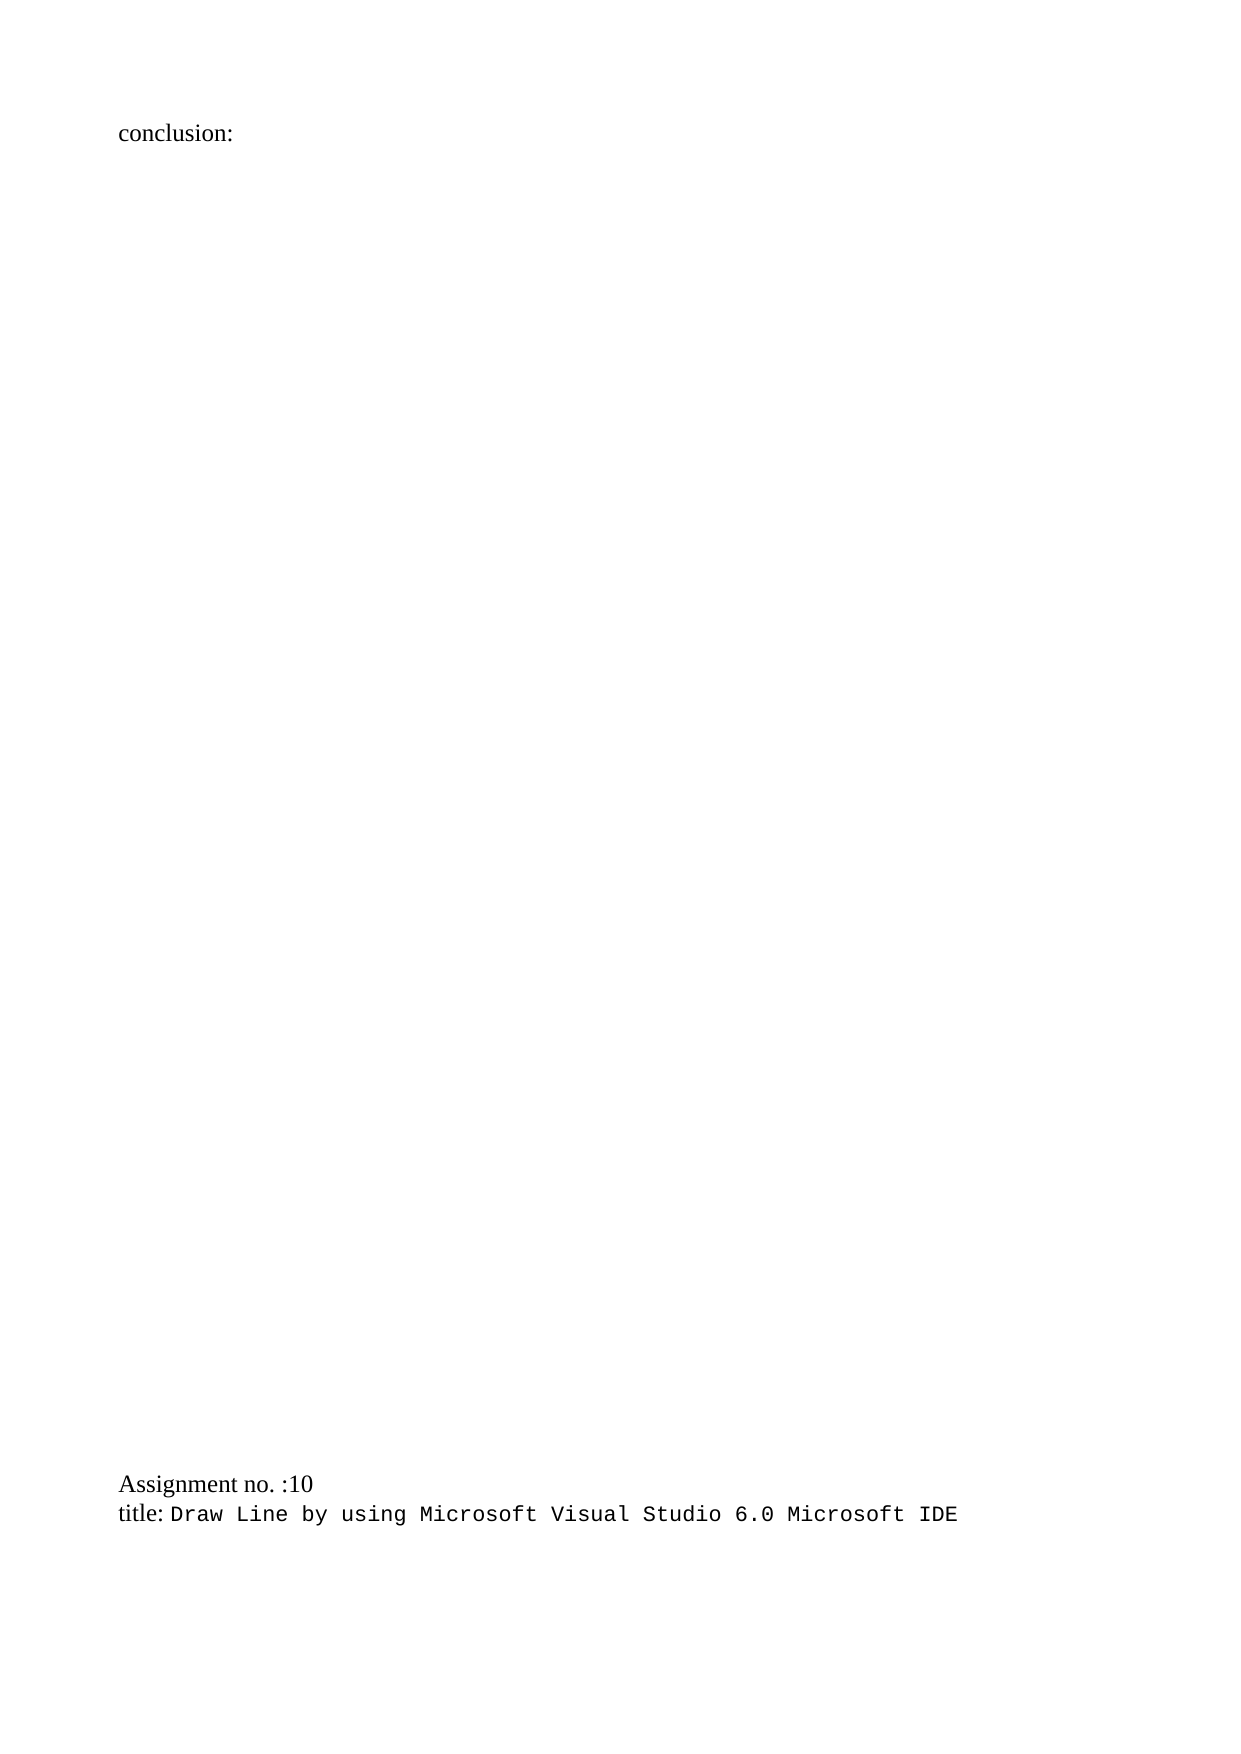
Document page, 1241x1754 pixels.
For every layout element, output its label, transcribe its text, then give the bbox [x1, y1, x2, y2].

text conclusion: [118, 118, 1122, 147]
text title: Draw Line by using Microsoft Visual Studio 6.0 Microsoft IDE [118, 1498, 1122, 1528]
text Assignment no. :10 [118, 1469, 1122, 1498]
